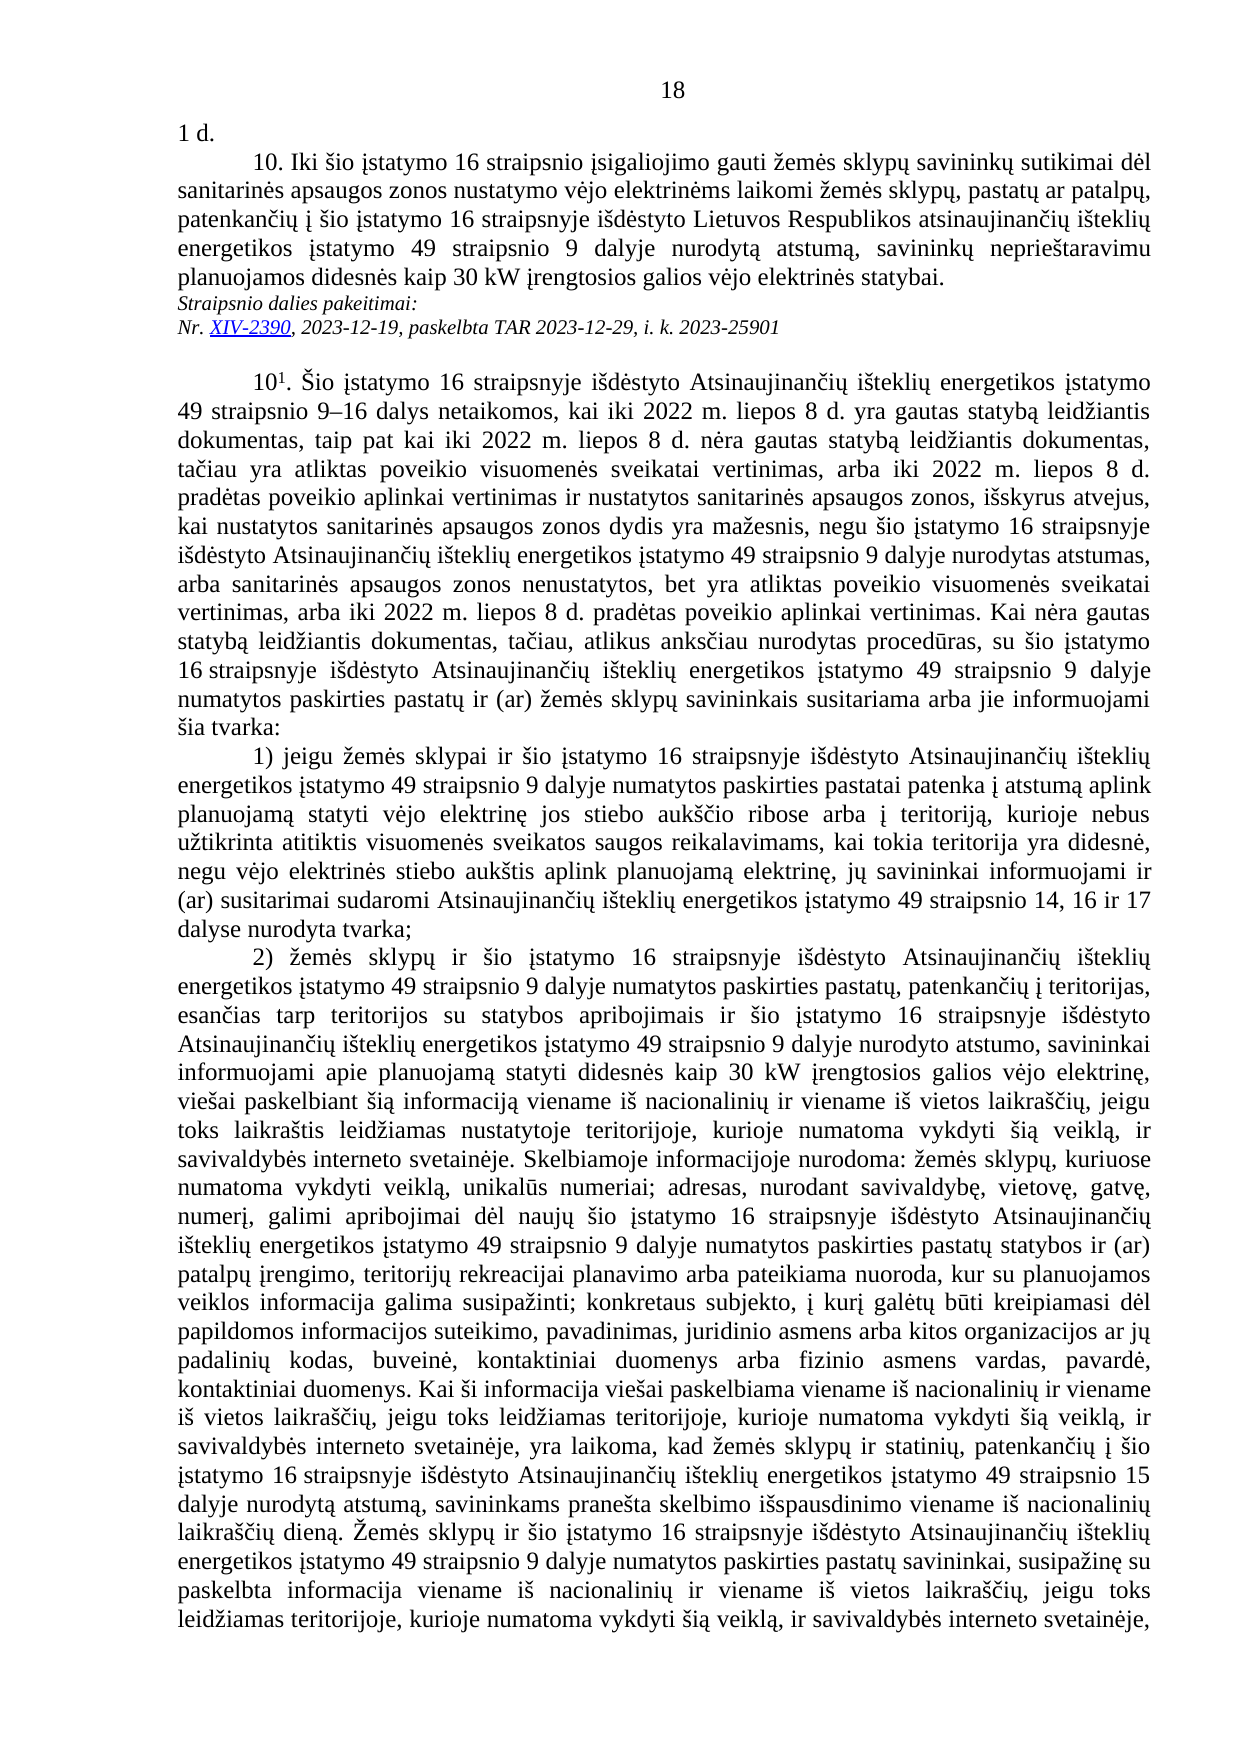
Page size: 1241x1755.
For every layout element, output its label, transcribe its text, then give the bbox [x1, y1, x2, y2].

text 1) jeigu žemės sklypai ir šio įstatymo 16 straipsnyje išdėstyto Atsinaujinančių išteklių energetikos įstatymo 49 straipsnio 9 dalyje numatytos paskirties pastatai patenka į atstumą aplink planuojamą statyti vėjo elektrinę jos stiebo aukščio ribose arba į teritoriją, kurioje nebus užtikrinta atitiktis visuomenės sveikatos saugos reikalavimams, kai tokia teritorija yra didesnė, negu vėjo elektrinės stiebo aukštis aplink planuojamą elektrinę, jų savininkai informuojami ir (ar) susitarimai sudaromi Atsinaujinančių išteklių energetikos įstatymo 49 straipsnio 14, 16 ir 17 dalyse nurodyta tvarka; [177, 741, 1152, 942]
text 101. Šio įstatymo 16 straipsnyje išdėstyto Atsinaujinančių išteklių energetikos įstatymo 49 straipsnio 9–16 dalys netaikomos, kai iki 2022 m. liepos 8 d. yra gautas statybą leidžiantis dokumentas, taip pat kai iki 2022 m. liepos 8 d. nėra gautas statybą leidžiantis dokumentas, tačiau yra atliktas poveikio visuomenės sveikatai vertinimas, arba iki 2022 m. liepos 8 d. pradėtas poveikio aplinkai vertinimas ir nustatytos sanitarinės apsaugos zonos, išskyrus atvejus, kai nustatytos sanitarinės apsaugos zonos dydis yra mažesnis, negu šio įstatymo 16 straipsnyje išdėstyto Atsinaujinančių išteklių energetikos įstatymo 49 straipsnio 9 dalyje nurodytas atstumas, arba sanitarinės apsaugos zonos nenustatytos, bet yra atliktas poveikio visuomenės sveikatai vertinimas, arba iki 2022 m. liepos 8 d. pradėtas poveikio aplinkai vertinimas. Kai nėra gautas statybą leidžiantis dokumentas, tačiau, atlikus anksčiau nurodytas procedūras, su šio įstatymo 16 straipsnyje išdėstyto Atsinaujinančių išteklių energetikos įstatymo 49 straipsnio 9 dalyje numatytos paskirties pastatų ir (ar) žemės sklypų savininkais susitariama arba jie informuojami šia tvarka: [177, 367, 1152, 741]
text Nr. XIV-2390, 2023-12-19, paskelbta TAR 2023-12-29, i. k. 2023-25901 [177, 315, 1152, 339]
text 1 d. [177, 118, 1152, 147]
text 2) žemės sklypų ir šio įstatymo 16 straipsnyje išdėstyto Atsinaujinančių išteklių energetikos įstatymo 49 straipsnio 9 dalyje numatytos paskirties pastatų, patenkančių į teritorijas, esančias tarp teritorijos su statybos apribojimais ir šio įstatymo 16 straipsnyje išdėstyto Atsinaujinančių išteklių energetikos įstatymo 49 straipsnio 9 dalyje nurodyto atstumo, savininkai informuojami apie planuojamą statyti didesnės kaip 30 kW įrengtosios galios vėjo elektrinę, viešai paskelbiant šią informaciją viename iš nacionalinių ir viename iš vietos laikraščių, jeigu toks laikraštis leidžiamas nustatytoje teritorijoje, kurioje numatoma vykdyti šią veiklą, ir savivaldybės interneto svetainėje. Skelbiamoje informacijoje nurodoma: žemės sklypų, kuriuose numatoma vykdyti veiklą, unikalūs numeriai; adresas, nurodant savivaldybę, vietovę, gatvę, numerį, galimi apribojimai dėl naujų šio įstatymo 16 straipsnyje išdėstyto Atsinaujinančių išteklių energetikos įstatymo 49 straipsnio 9 dalyje numatytos paskirties pastatų statybos ir (ar) patalpų įrengimo, teritorijų rekreacijai planavimo arba pateikiama nuoroda, kur su planuojamos veiklos informacija galima susipažinti; konkretaus subjekto, į kurį galėtų būti kreipiamasi dėl papildomos informacijos suteikimo, pavadinimas, juridinio asmens arba kitos organizacijos ar jų padalinių kodas, buveinė, kontaktiniai duomenys arba fizinio asmens vardas, pavardė, kontaktiniai duomenys. Kai ši informacija viešai paskelbiama viename iš nacionalinių ir viename iš vietos laikraščių, jeigu toks leidžiamas teritorijoje, kurioje numatoma vykdyti šią veiklą, ir savivaldybės interneto svetainėje, yra laikoma, kad žemės sklypų ir statinių, patenkančių į šio įstatymo 16 straipsnyje išdėstyto Atsinaujinančių išteklių energetikos įstatymo 49 straipsnio 15 dalyje nurodytą atstumą, savininkams pranešta skelbimo išspausdinimo viename iš nacionalinių laikraščių dieną. Žemės sklypų ir šio įstatymo 16 straipsnyje išdėstyto Atsinaujinančių išteklių energetikos įstatymo 49 straipsnio 9 dalyje numatytos paskirties pastatų savininkai, susipažinę su paskelbta informacija viename iš nacionalinių ir viename iš vietos laikraščių, jeigu toks leidžiamas teritorijoje, kurioje numatoma vykdyti šią veiklą, ir savivaldybės interneto svetainėje, [177, 942, 1152, 1632]
text 10. Iki šio įstatymo 16 straipsnio įsigaliojimo gauti žemės sklypų savininkų sutikimai dėl sanitarinės apsaugos zonos nustatymo vėjo elektrinėms laikomi žemės sklypų, pastatų ar patalpų, patenkančių į šio įstatymo 16 straipsnyje išdėstyto Lietuvos Respublikos atsinaujinančių išteklių energetikos įstatymo 49 straipsnio 9 dalyje nurodytą atstumą, savininkų neprieštaravimu planuojamos didesnės kaip 30 kW įrengtosios galios vėjo elektrinės statybai. [177, 147, 1152, 291]
text Straipsnio dalies pakeitimai: [177, 291, 1152, 315]
